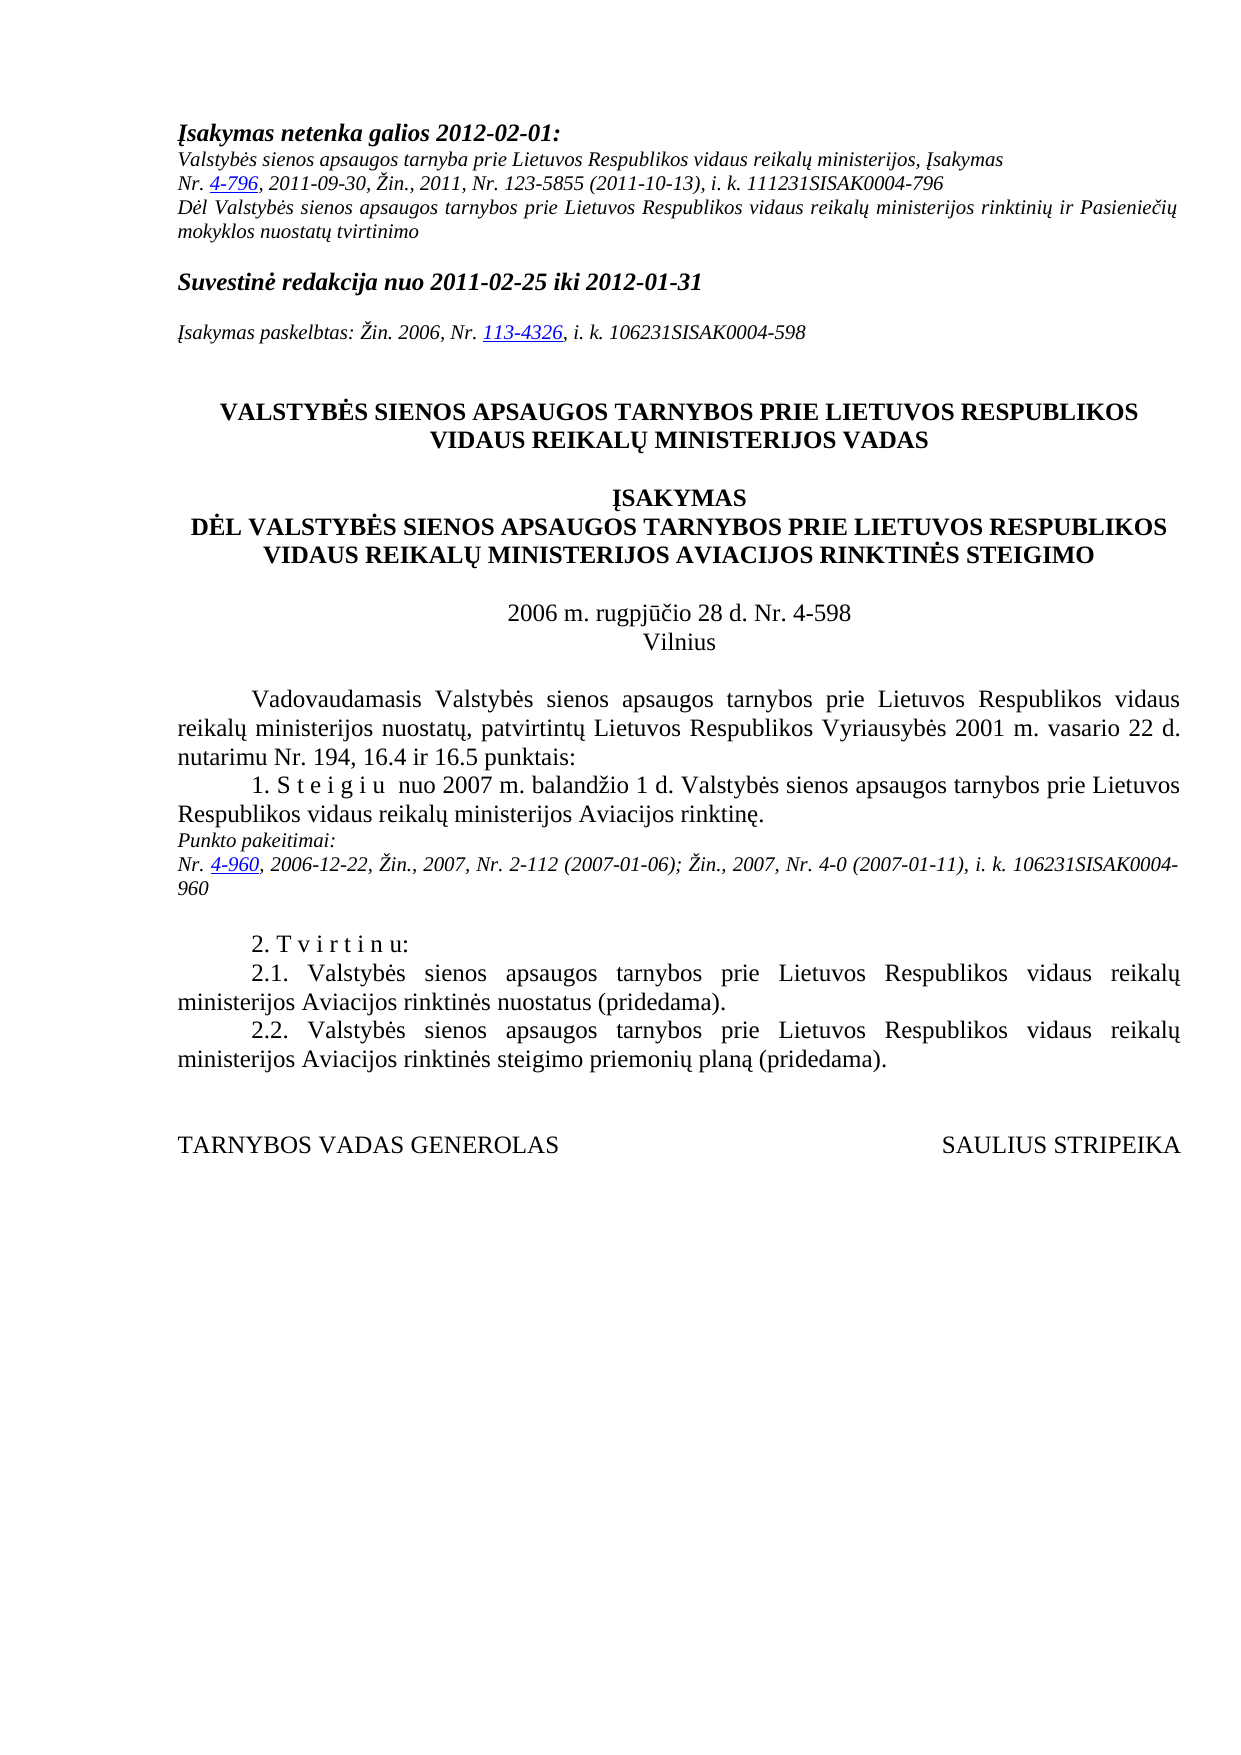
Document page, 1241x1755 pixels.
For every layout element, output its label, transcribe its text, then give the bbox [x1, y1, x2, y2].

text 2006 m. rugpjūčio 28 d. Nr. 4-598 [177, 598, 1181, 627]
text Vadovaudamasis Valstybės sienos apsaugos tarnybos prie Lietuvos Respublikos vidaus reikalų ministerijos nuostatų, patvirtintų Lietuvos Respublikos Vyriausybės 2001 m. vasario 22 d. nutarimu Nr. 194, 16.4 ir 16.5 punktais: [177, 684, 1181, 771]
text Valstybės sienos apsaugos tarnyba prie Lietuvos Respublikos vidaus reikalų ministerijos, Įsakymas [177, 147, 1181, 171]
text 1. Steigiu nuo 2007 m. balandžio 1 d. Valstybės sienos apsaugos tarnybos prie Lietuvos Respublikos vidaus reikalų ministerijos Aviacijos rinktinę. [177, 771, 1181, 828]
text 2.1. Valstybės sienos apsaugos tarnybos prie Lietuvos Respublikos vidaus reikalų ministerijos Aviacijos rinktinės nuostatus (pridedama). [177, 958, 1181, 1015]
text VALSTYBĖS SIENOS APSAUGOS TARNYBOS PRIE LIETUVOS RESPUBLIKOS VIDAUS REIKALŲ MINISTERIJOS VADAS [177, 397, 1181, 454]
text 2. Tvirtinu: [177, 929, 1181, 958]
text Punkto pakeitimai: [177, 828, 1181, 852]
text Dėl Valstybės sienos apsaugos tarnybos prie Lietuvos Respublikos vidaus reikalų ministerijos rinktinių ir Pasieniečių mokyklos nuostatų tvirtinimo [177, 195, 1181, 243]
text Vilnius [177, 627, 1181, 656]
text ĮSAKYMAS [177, 483, 1181, 512]
text DĖL VALSTYBĖS SIENOS APSAUGOS TARNYBOS PRIE LIETUVOS RESPUBLIKOS VIDAUS REIKALŲ MINISTERIJOS AVIACIJOS RINKTINĖS STEIGIMO [177, 512, 1181, 569]
text Nr. 4-796, 2011-09-30, Žin., 2011, Nr. 123-5855 (2011-10-13), i. k. 111231SISAK0004-796 [177, 171, 1181, 195]
text Įsakymas netenka galios 2012-02-01: [177, 118, 1181, 147]
text Nr. 4-960, 2006-12-22, Žin., 2007, Nr. 2-112 (2007-01-06); Žin., 2007, Nr. 4-0 (2007-01-11), i. k. 106231SISAK0004-960 [177, 852, 1181, 900]
text Suvestinė redakcija nuo 2011-02-25 iki 2012-01-31 [177, 267, 1181, 296]
text TARNYBOS VADAS GENEROLAS SAULIUS STRIPEIKA [177, 1130, 1181, 1159]
text 2.2. Valstybės sienos apsaugos tarnybos prie Lietuvos Respublikos vidaus reikalų ministerijos Aviacijos rinktinės steigimo priemonių planą (pridedama). [177, 1015, 1181, 1073]
text Įsakymas paskelbtas: Žin. 2006, Nr. 113-4326, i. k. 106231SISAK0004-598 [177, 320, 1181, 344]
